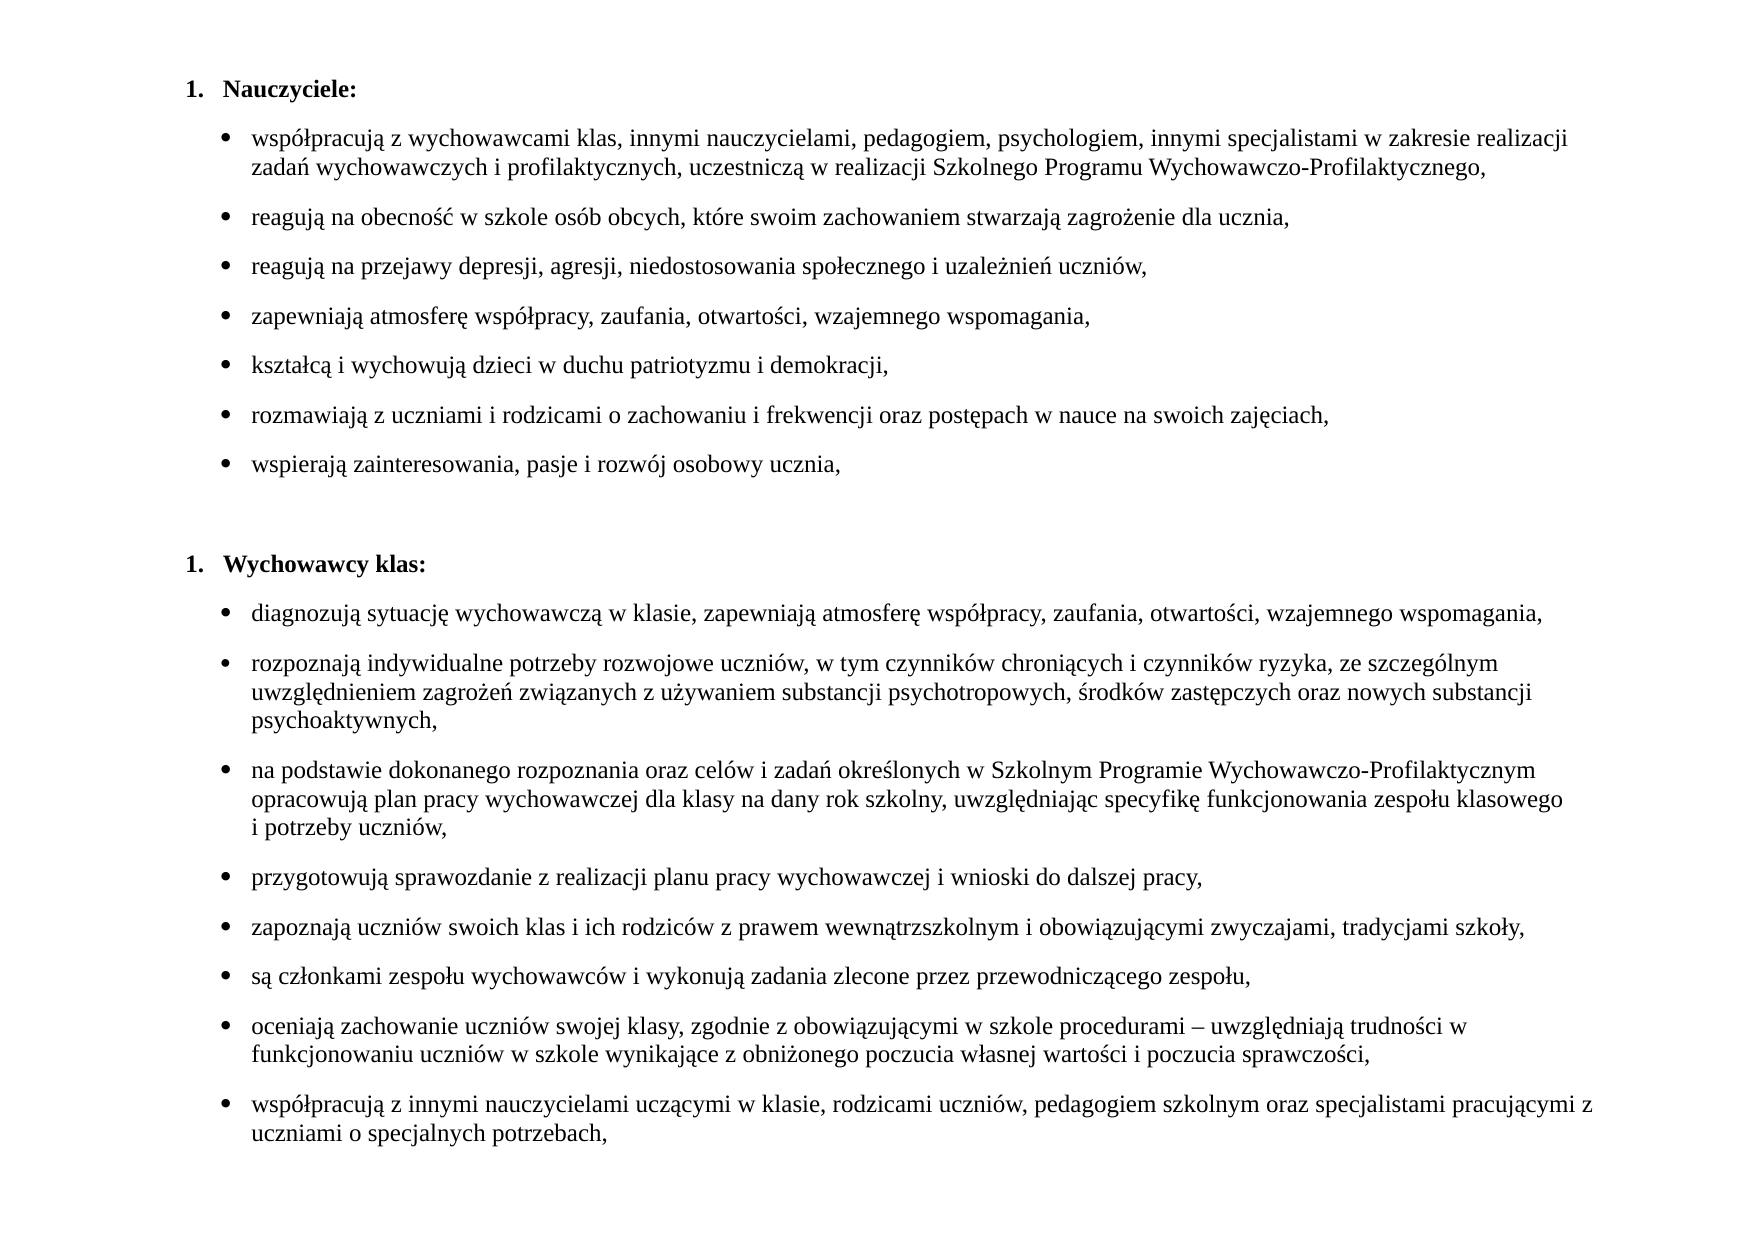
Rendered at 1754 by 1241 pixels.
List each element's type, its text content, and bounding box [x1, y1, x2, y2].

list na podstawie dokonanego rozpoznania oraz celów i zadań określonych w Szkolnym Programie Wychowawczo-Profilaktycznym opracowują plan pracy wychowawczej dla klasy na dany rok szkolny, uwzględniając specyfikę funkcjonowania zespołu klasowego i potrzeby uczniów, [221, 755, 1606, 841]
list diagnozują sytuację wychowawczą w klasie, zapewniają atmosferę współpracy, zaufania, otwartości, wzajemnego wspomagania, [221, 598, 1606, 627]
list reagują na obecność w szkole osób obcych, które swoim zachowaniem stwarzają zagrożenie dla ucznia, [221, 202, 1606, 230]
list kształcą i wychowują dzieci w duchu patriotyzmu i demokracji, [221, 350, 1606, 379]
list rozpoznają indywidualne potrzeby rozwojowe uczniów, w tym czynników chroniących i czynników ryzyka, ze szczególnym uwzględnieniem zagrożeń związanych z używaniem substancji psychotropowych, środków zastępczych oraz nowych substancji psychoaktywnych, [221, 648, 1606, 734]
list wspierają zainteresowania, pasje i rozwój osobowy ucznia, [221, 449, 1606, 478]
list zapewniają atmosferę współpracy, zaufania, otwartości, wzajemnego wspomagania, [221, 301, 1606, 329]
list przygotowują sprawozdanie z realizacji planu pracy wychowawczej i wnioski do dalszej pracy, [221, 862, 1606, 891]
list rozmawiają z uczniami i rodzicami o zachowaniu i frekwencji oraz postępach w nauce na swoich zajęciach, [221, 400, 1606, 429]
list reagują na przejawy depresji, agresji, niedostosowania społecznego i uzależnień uczniów, [221, 251, 1606, 280]
list są członkami zespołu wychowawców i wykonują zadania zlecone przez przewodniczącego zespołu, [221, 961, 1606, 990]
list zapoznają uczniów swoich klas i ich rodziców z prawem wewnątrzszkolnym i obowiązującymi zwyczajami, tradycjami szkoły, [221, 912, 1606, 940]
list współpracują z innymi nauczycielami uczącymi w klasie, rodzicami uczniów, pedagogiem szkolnym oraz specjalistami pracującymi z uczniami o specjalnych potrzebach, [221, 1089, 1606, 1147]
list Nauczyciele: [185, 74, 1606, 102]
list współpracują z wychowawcami klas, innymi nauczycielami, pedagogiem, psychologiem, innymi specjalistami w zakresie realizacji zadań wychowawczych i profilaktycznych, uczestniczą w realizacji Szkolnego Programu Wychowawczo-Profilaktycznego, [221, 123, 1606, 181]
list oceniają zachowanie uczniów swojej klasy, zgodnie z obowiązującymi w szkole procedurami – uwzględniają trudności w funkcjonowaniu uczniów w szkole wynikające z obniżonego poczucia własnej wartości i poczucia sprawczości, [221, 1011, 1606, 1068]
list Wychowawcy klas: [185, 549, 1606, 577]
